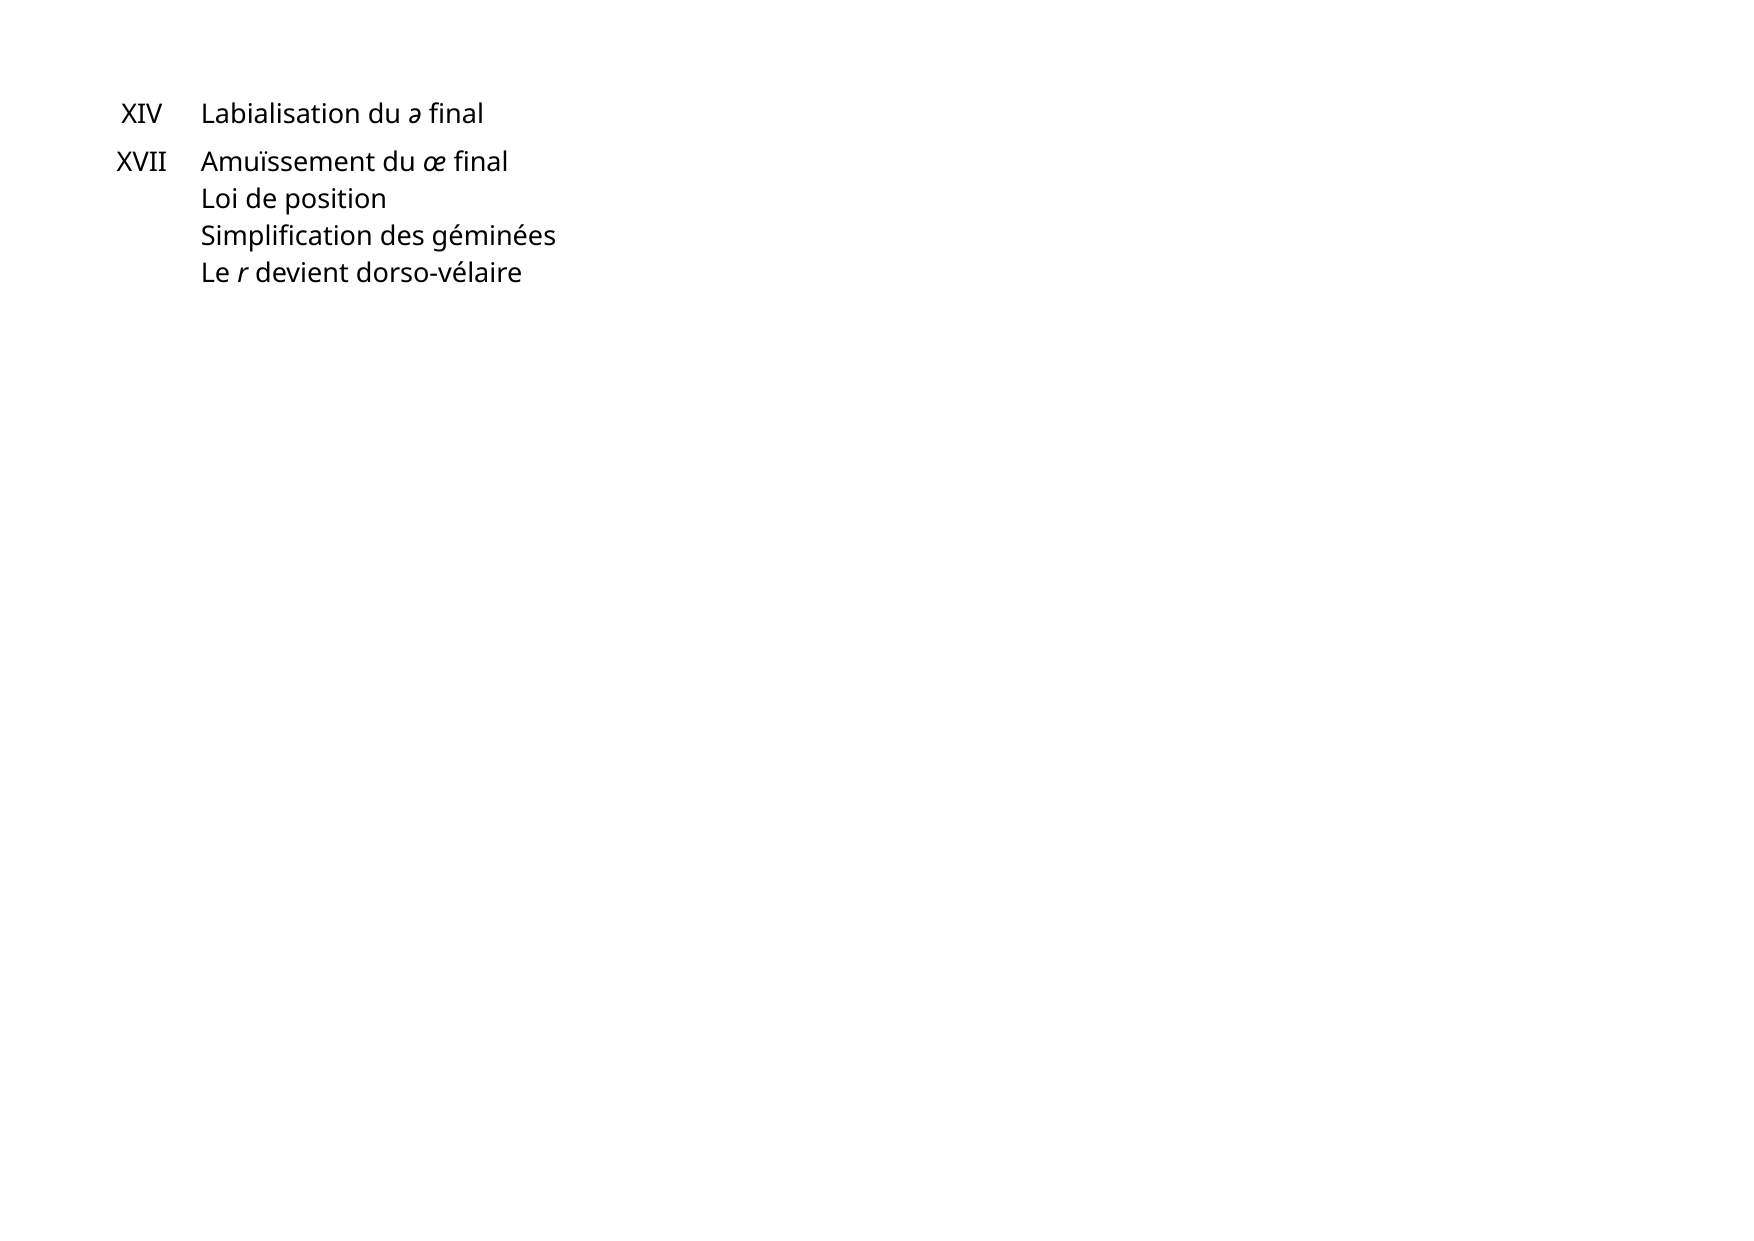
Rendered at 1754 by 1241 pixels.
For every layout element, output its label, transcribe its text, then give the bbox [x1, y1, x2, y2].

table_cell [964, 137, 1080, 296]
table_cell [857, 89, 963, 137]
table_cell Labialisation du ǝ final [195, 89, 857, 137]
table_cell [1193, 137, 1305, 296]
table_cell [1418, 137, 1541, 296]
table_cell [1418, 89, 1541, 137]
table_cell XVII [89, 137, 195, 296]
table_cell [857, 137, 963, 296]
table_cell [1193, 89, 1305, 137]
table_cell Amuïssement du œ final Loi de position Simplification des géminées Le r devient dorso-vélaire [195, 137, 857, 296]
table_cell [1305, 137, 1418, 296]
table_cell [1080, 137, 1193, 296]
table_cell [964, 89, 1080, 137]
table_cell [1080, 89, 1193, 137]
table_cell [1305, 89, 1418, 137]
table_cell XIV [89, 89, 195, 137]
